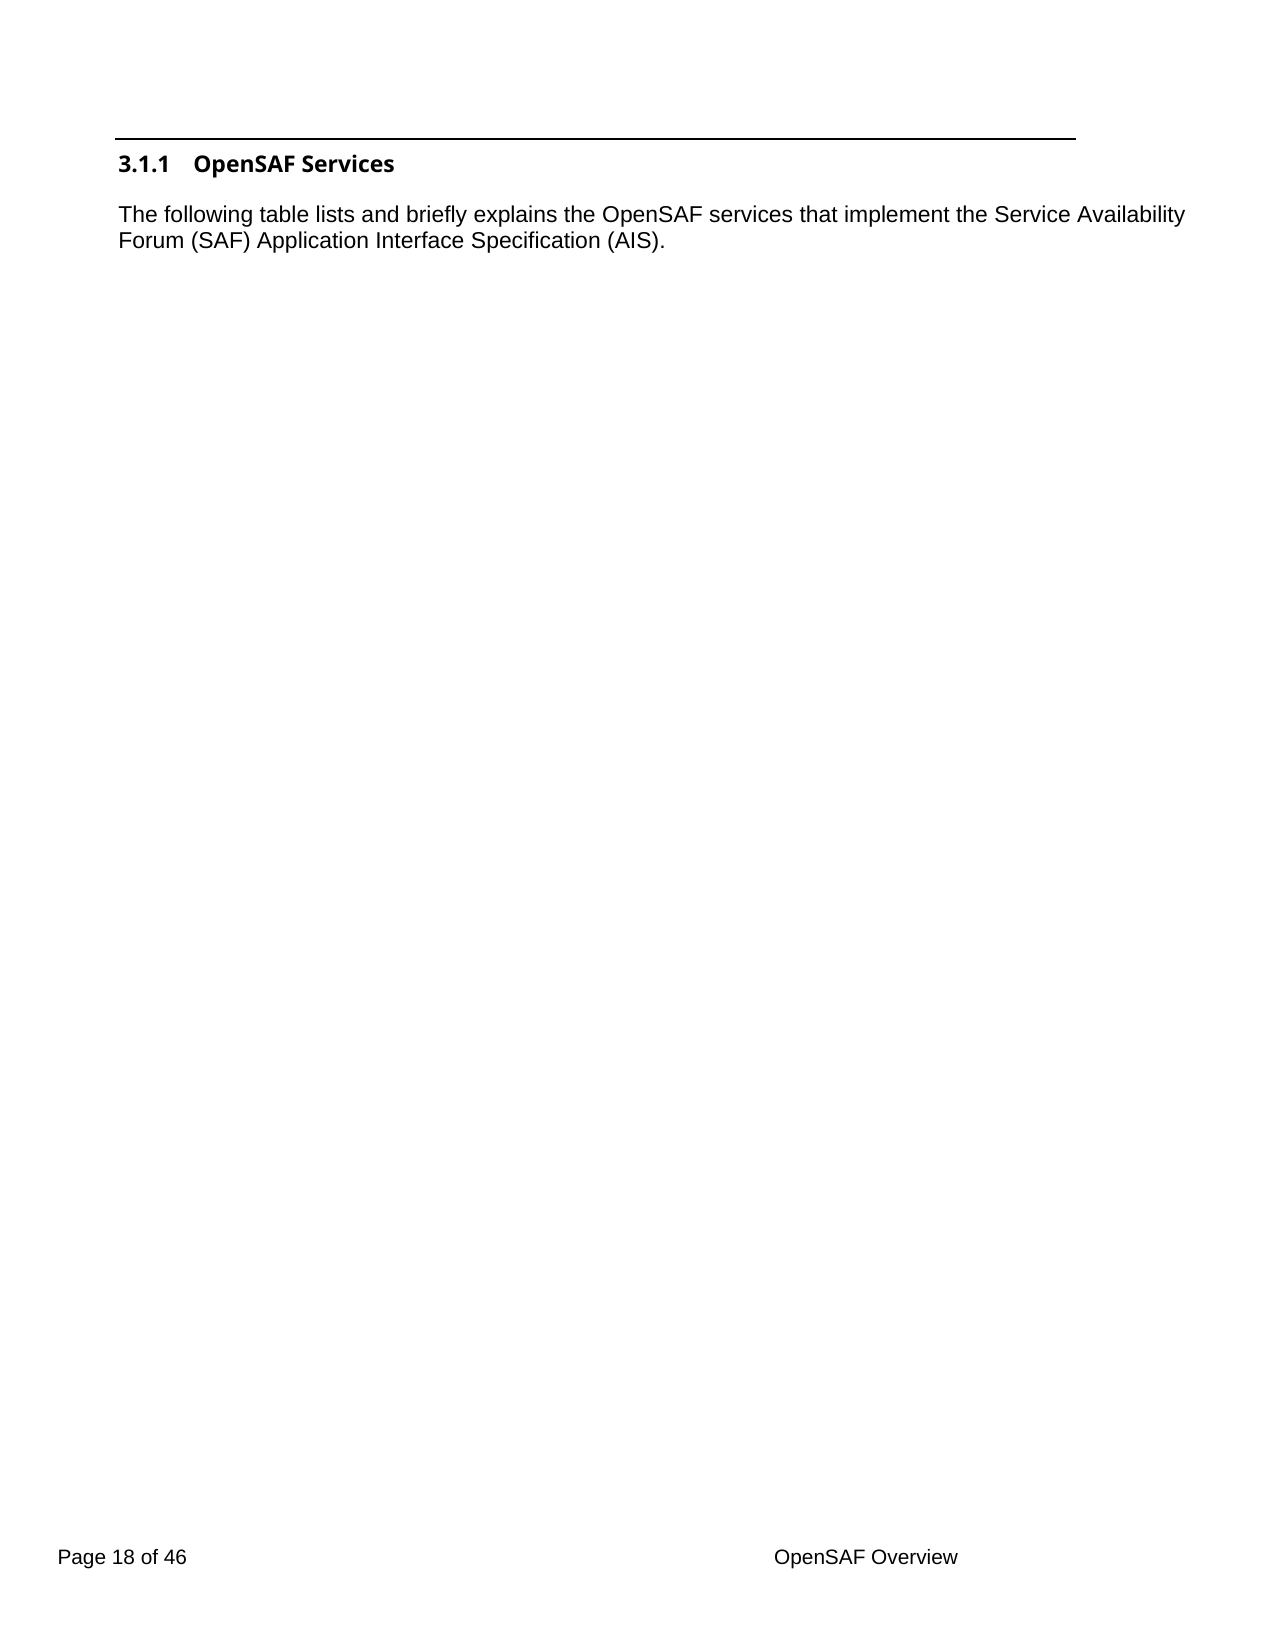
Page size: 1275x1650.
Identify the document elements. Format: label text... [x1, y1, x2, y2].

text The following table lists and briefly explains the OpenSAF services that implement the Service Availability Forum (SAF) Application Interface Specification (AIS). [118, 202, 1206, 253]
subtitle OpenSAF Services [118, 148, 1206, 179]
